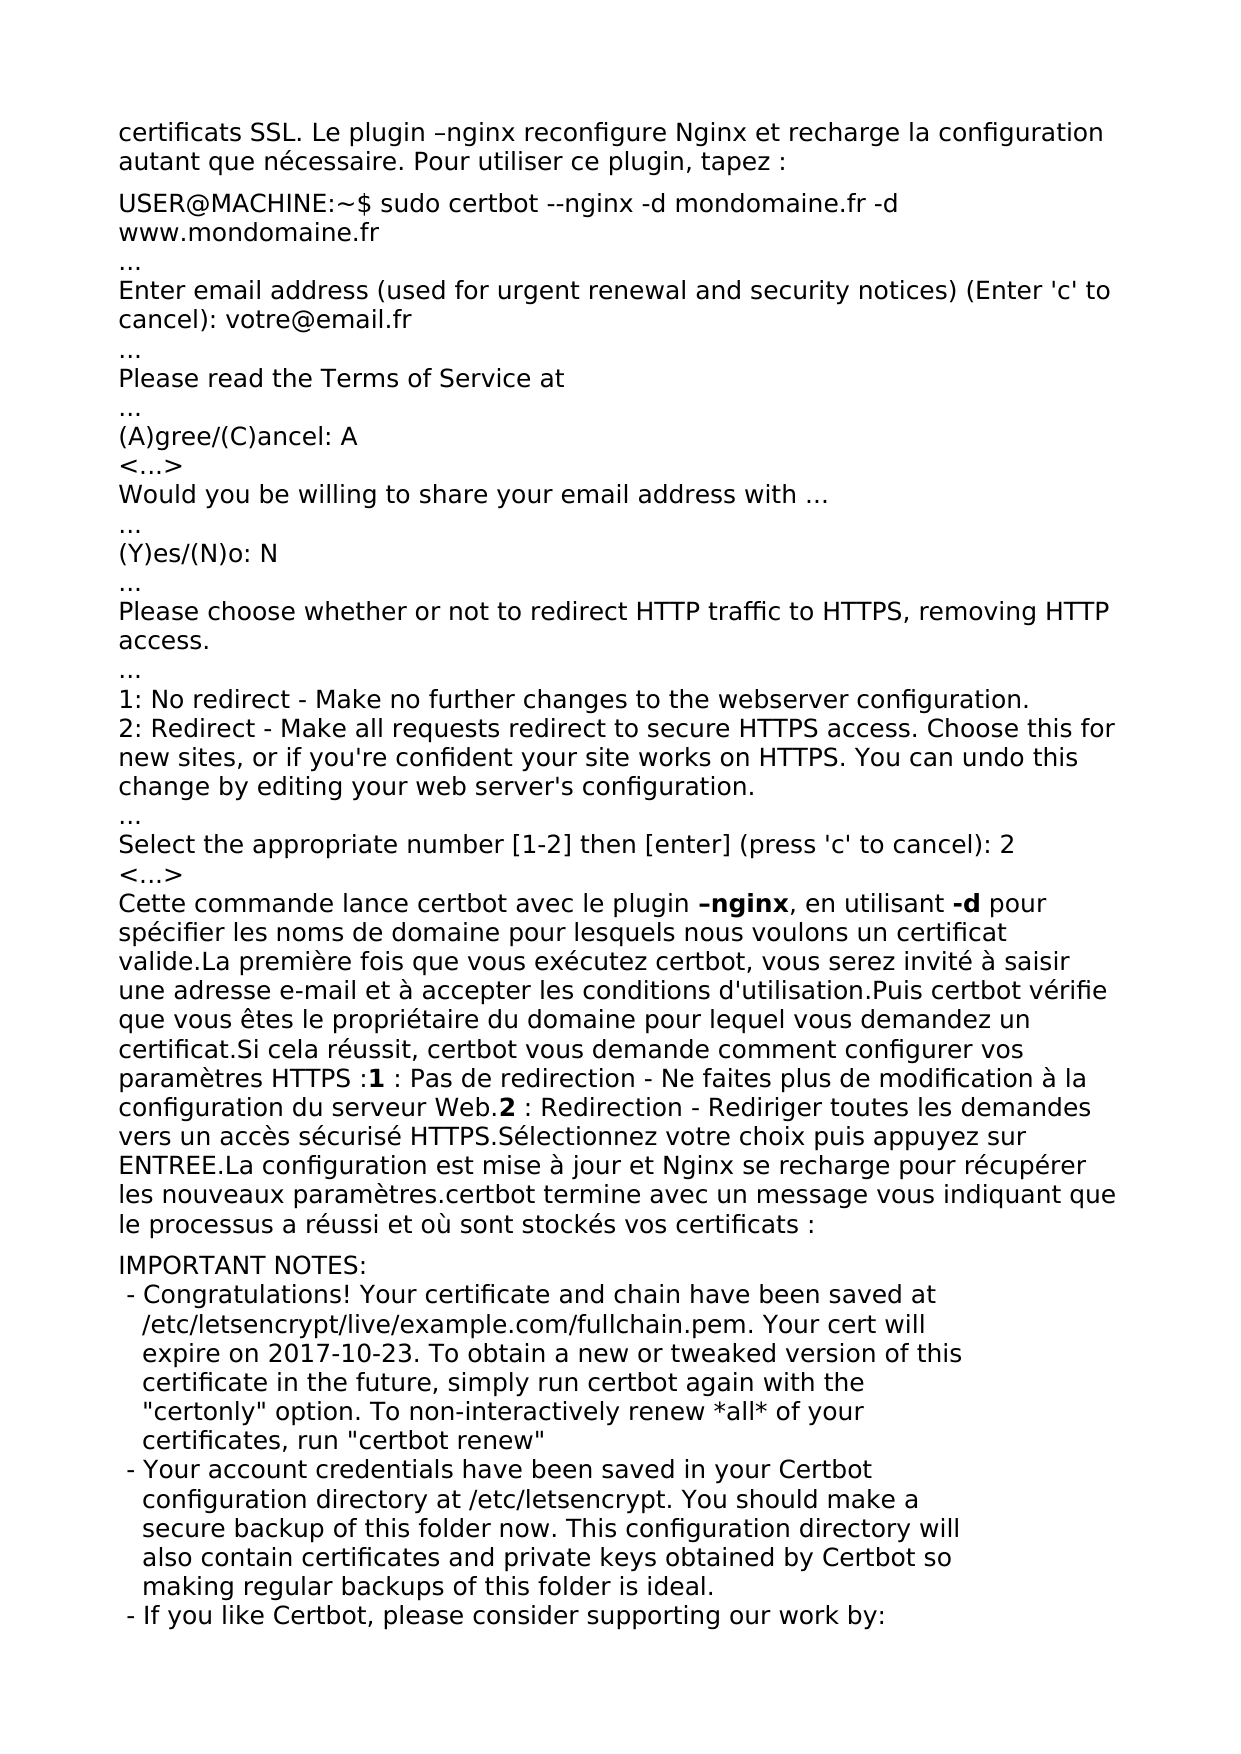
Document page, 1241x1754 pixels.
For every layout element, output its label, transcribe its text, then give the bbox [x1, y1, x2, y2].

text certificats SSL. Le plugin –nginx reconfigure Nginx et recharge la configuration autant que nécessaire. Pour utiliser ce plugin, tapez : [118, 118, 1122, 176]
text USER@MACHINE:~$ sudo certbot --nginx -d mondomaine.fr -d www.mondomaine.fr ... Enter email address (used for urgent renewal and security notices) (Enter 'c' to cancel): votre@email.fr ... Please read the Terms of Service at ... (A)gree/(C)ancel: A <...> Would you be willing to share your email address with ... ... (Y)es/(N)o: N ... Please choose whether or not to redirect HTTP traffic to HTTPS, removing HTTP access. ... 1: No redirect - Make no further changes to the webserver configuration. 2: Redirect - Make all requests redirect to secure HTTPS access. Choose this for new sites, or if you're confident your site works on HTTPS. You can undo this change by editing your web server's configuration. ... Select the appropriate number [1-2] then [enter] (press 'c' to cancel): 2 <...> [118, 189, 1122, 889]
text Cette commande lance certbot avec le plugin –nginx, en utilisant -d pour spécifier les noms de domaine pour lesquels nous voulons un certificat valide.La première fois que vous exécutez certbot, vous serez invité à saisir une adresse e-mail et à accepter les conditions d'utilisation.Puis certbot vérifie que vous êtes le propriétaire du domaine pour lequel vous demandez un certificat.Si cela réussit, certbot vous demande comment configurer vos paramètres HTTPS :1 : Pas de redirection - Ne faites plus de modification à la configuration du serveur Web.2 : Redirection - Rediriger toutes les demandes vers un accès sécurisé HTTPS.Sélectionnez votre choix puis appuyez sur ENTREE.La configuration est mise à jour et Nginx se recharge pour récupérer les nouveaux paramètres.certbot termine avec un message vous indiquant que le processus a réussi et où sont stockés vos certificats : [118, 889, 1122, 1239]
text IMPORTANT NOTES: - Congratulations! Your certificate and chain have been saved at /etc/letsencrypt/live/example.com/fullchain.pem. Your cert will expire on 2017-10-23. To obtain a new or tweaked version of this certificate in the future, simply run certbot again with the "certonly" option. To non-interactively renew *all* of your certificates, run "certbot renew" - Your account credentials have been saved in your Certbot configuration directory at /etc/letsencrypt. You should make a secure backup of this folder now. This configuration directory will also contain certificates and private keys obtained by Certbot so making regular backups of this folder is ideal. - If you like Certbot, please consider supporting our work by: [118, 1251, 1122, 1631]
